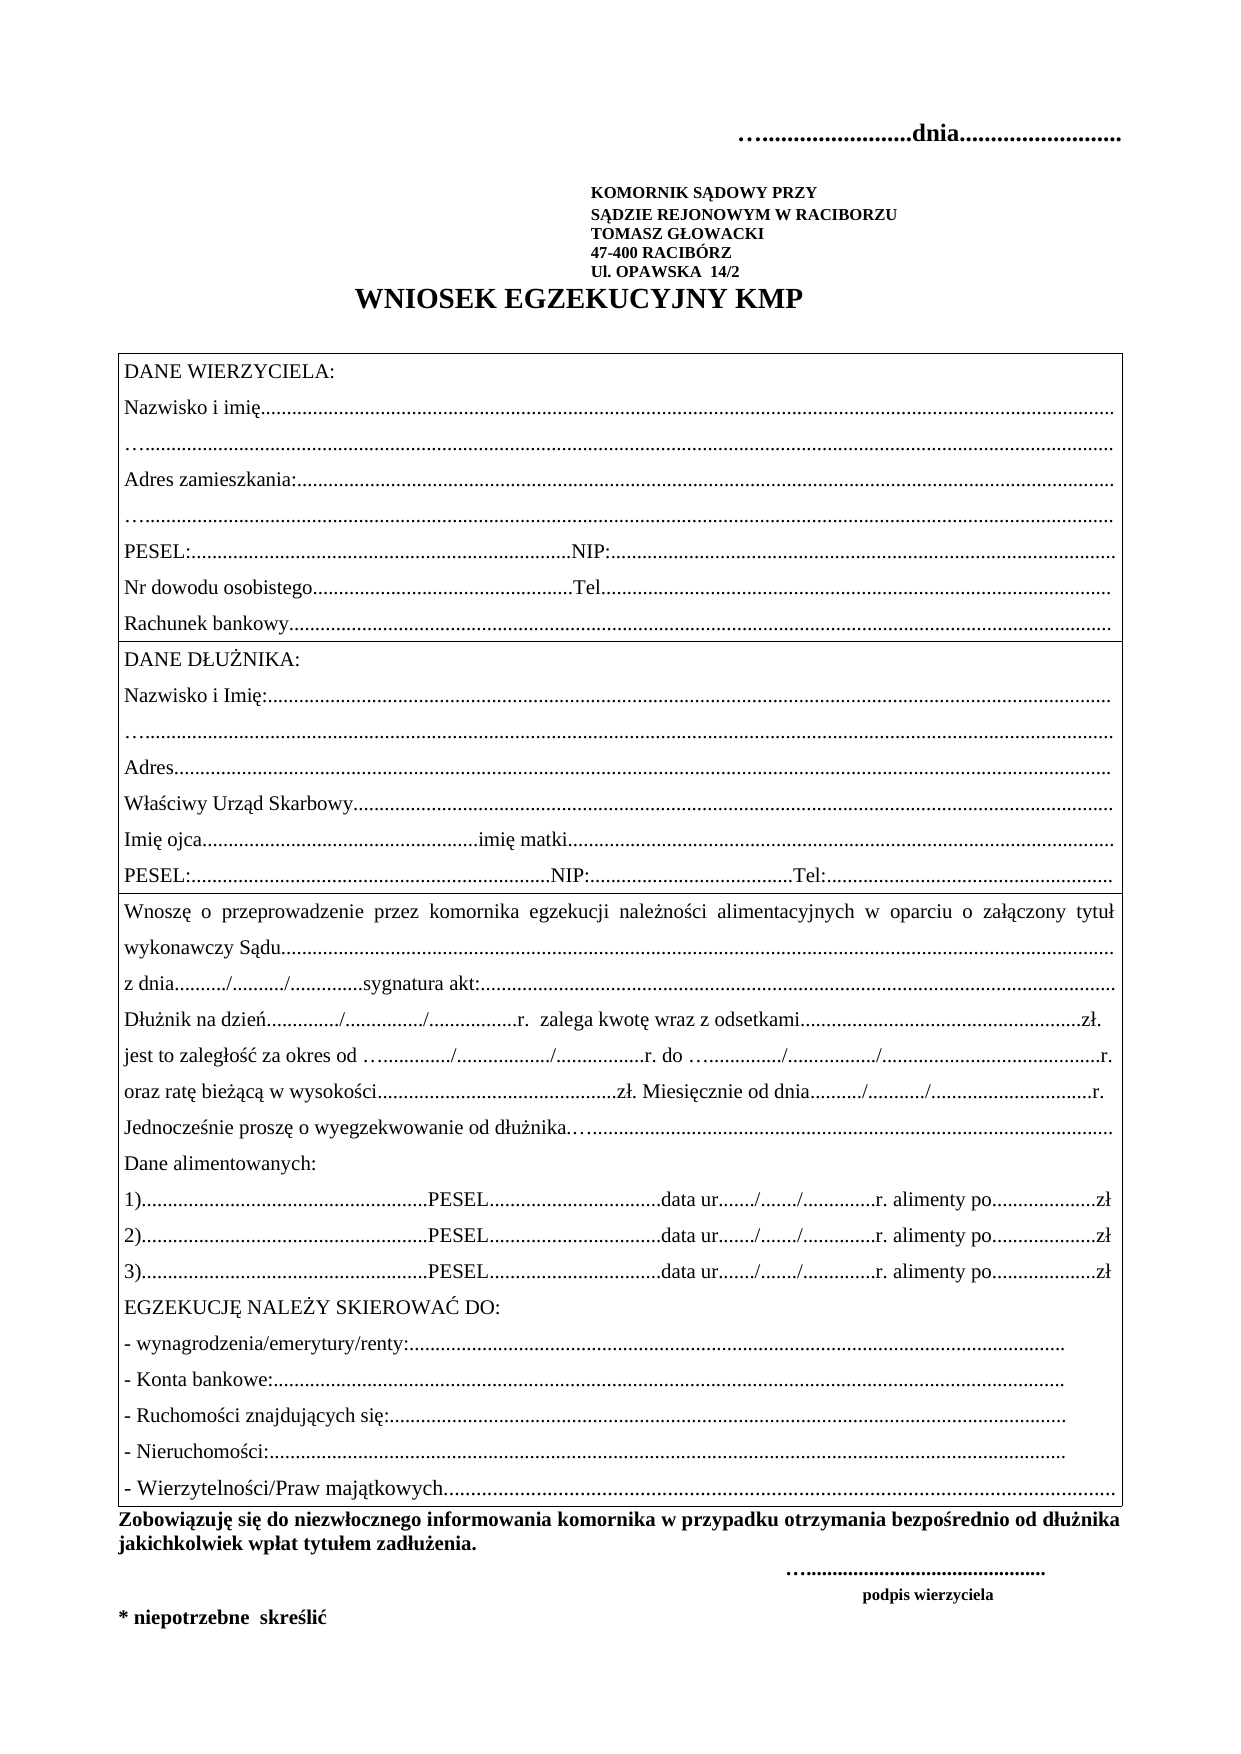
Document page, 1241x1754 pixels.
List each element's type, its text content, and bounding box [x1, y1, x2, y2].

table_header DANE DŁUŻNIKA: Nazwisko i Imię:.................................................................................................................................................................. ….......................................................................................................................................................................................... Adres.................................................................................................................................................................................... Właściwy Urząd Skarbowy.................................................................................................................................................. Imię ojca.....................................................imię matki......................................................................................................... PESEL:.....................................................................NIP:.......................................Tel:....................................................... [119, 642, 1122, 893]
table_header Wnoszę o przeprowadzenie przez komornika egzekucji należności alimentacyjnych w oparciu o załączony tytuł wykonawczy Sądu................................................................................................................................................................ z dnia........../........../..............sygnatura akt:.......................................................................................................................... Dłużnik na dzień............../.............../.................r. zalega kwotę wraz z odsetkami......................................................zł. jest to zaległość za okres od …............./................../.................r. do …............../................./..........................................r. oraz ratę bieżącą w wysokości..............................................zł. Miesięcznie od dnia........../.........../...............................r. Jednocześnie proszę o wyegzekwowanie od dłużnika.….................................................................................................... Dane alimentowanych: 1).......................................................PESEL.................................data ur......./......./..............r. alimenty po....................zł 2).......................................................PESEL.................................data ur......./......./..............r. alimenty po....................zł 3).......................................................PESEL.................................data ur......./......./..............r. alimenty po....................zł EGZEKUCJĘ NALEŻY SKIEROWAĆ DO: - wynagrodzenia/emerytury/renty:.............................................................................................................................. - Konta bankowe:........................................................................................................................................................ - Ruchomości znajdujących się:.................................................................................................................................. - Nieruchomości:......................................................................................................................................................... - Wierzytelności/Praw majątkowych........................................................................................................................... [119, 894, 1122, 1506]
text Ul. OPAWSKA 14/2 [118, 262, 1122, 281]
text …........................dnia.......................... [118, 118, 1122, 147]
text TOMASZ GŁOWACKI [118, 223, 1122, 243]
text 47-400 RACIBÓRZ [118, 243, 1122, 262]
text WNIOSEK EGZEKUCYJNY KMP [118, 281, 1122, 314]
table_header DANE WIERZYCIELA: Nazwisko i imię.................................................................................................................................................................... ….......................................................................................................................................................................................... Adres zamieszkania:............................................................................................................................................................. ….......................................................................................................................................................................................... PESEL:.........................................................................NIP:................................................................................................. Nr dowodu osobistego..................................................Tel.................................................................................................. Rachunek bankowy.............................................................................................................................................................. [119, 354, 1122, 641]
text ….............................................. [118, 1554, 1122, 1580]
text Zobowiązuję się do niezwłocznego informowania komornika w przypadku otrzymania bezpośrednio od dłużnika jakichkolwiek wpłat tytułem zadłużenia. [118, 1507, 1122, 1554]
text * niepotrzebne skreślić [118, 1605, 1122, 1629]
text podpis wierzyciela [118, 1580, 1122, 1605]
text SĄDZIE REJONOWYM W RACIBORZU [118, 204, 1122, 223]
text KOMORNIK SĄDOWY PRZY [118, 176, 1122, 204]
